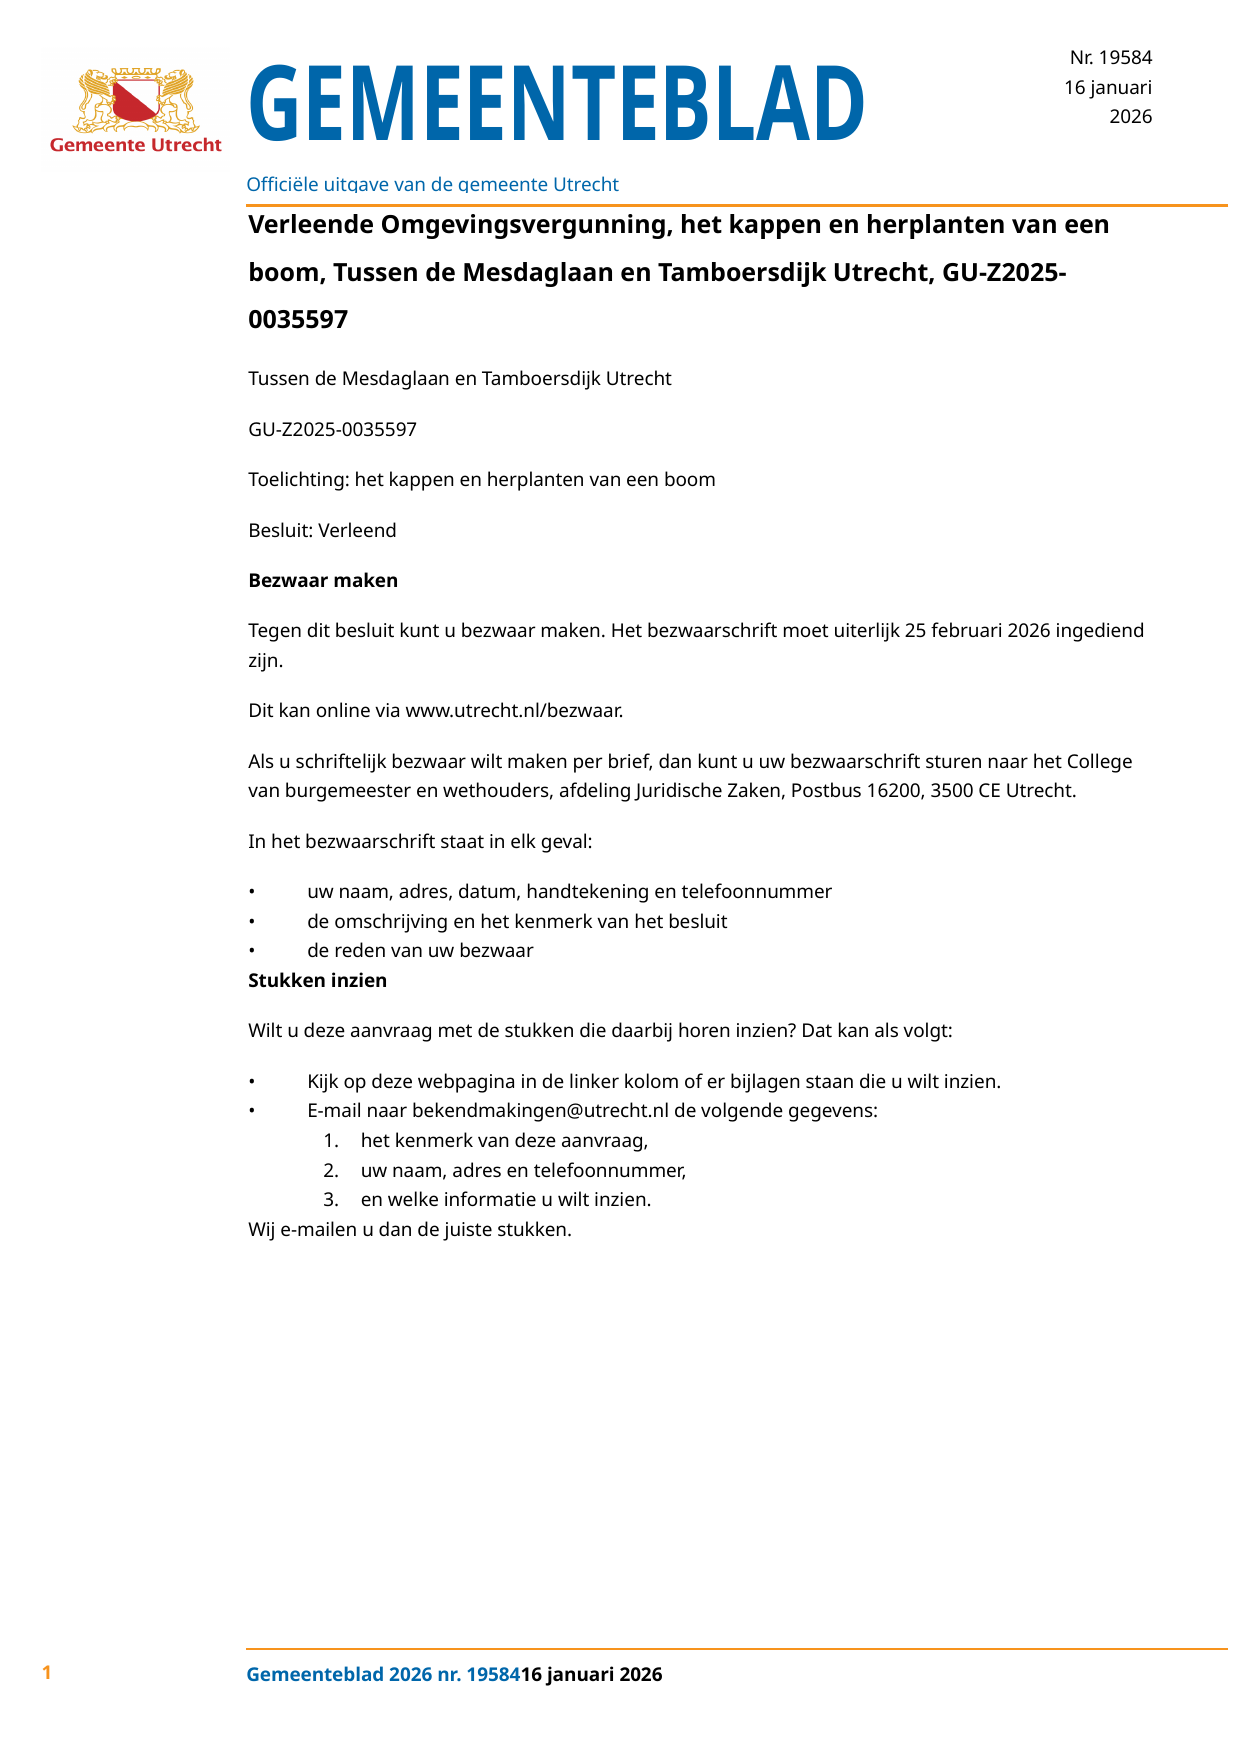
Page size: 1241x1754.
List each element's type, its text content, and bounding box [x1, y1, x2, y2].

text Besluit: Verleend [248, 517, 1152, 542]
picture [41, 47, 231, 172]
text Dit kan online via www.utrecht.nl/bezwaar. [248, 698, 1152, 723]
list en welke informatie u wilt inzien. [323, 1186, 1152, 1212]
list uw naam, adres en telefoonnummer, [323, 1157, 1152, 1182]
text Als u schriftelijk bezwaar wilt maken per brief, dan kunt u uw bezwaarschrift sturen naar het College van burgemeester en wethouders, afdeling Juridische Zaken, Postbus 16200, 3500 CE Utrecht. [248, 748, 1152, 803]
text GU-Z2025-0035597 [248, 416, 1152, 442]
list de reden van uw bezwaar [248, 938, 1152, 963]
text Toelichting: het kappen en herplanten van een boom [248, 466, 1152, 492]
text Wij e-mailen u dan de juiste stukken. [248, 1216, 1152, 1242]
list Kijk op deze webpagina in de linker kolom of er bijlagen staan die u wilt inzien. [248, 1068, 1152, 1094]
list uw naam, adres, datum, handtekening en telefoonnummer [248, 878, 1152, 904]
text Verleende Omgevingsvergunning, het kappen en herplanten van een boom, Tussen de Mesdaglaan en Tamboersdijk Utrecht, GU-Z2025-0035597 [248, 207, 1152, 336]
text In het bezwaarschrift staat in elk geval: [248, 828, 1152, 854]
text Bezwaar maken [248, 567, 1152, 593]
text Tussen de Mesdaglaan en Tamboersdijk Utrecht [248, 366, 1152, 391]
list de omschrijving en het kenmerk van het besluit [248, 908, 1152, 934]
list E-mail naar bekendmakingen@utrecht.nl de volgende gegevens: [248, 1098, 1152, 1123]
text Wilt u deze aanvraag met de stukken die daarbij horen inzien? Dat kan als volgt: [248, 1018, 1152, 1043]
list het kenmerk van deze aanvraag, [323, 1127, 1152, 1153]
text Tegen dit besluit kunt u bezwaar maken. Het bezwaarschrift moet uiterlijk 25 februari 2026 ingediend zijn. [248, 618, 1152, 673]
text Stukken inzien [248, 967, 1152, 993]
